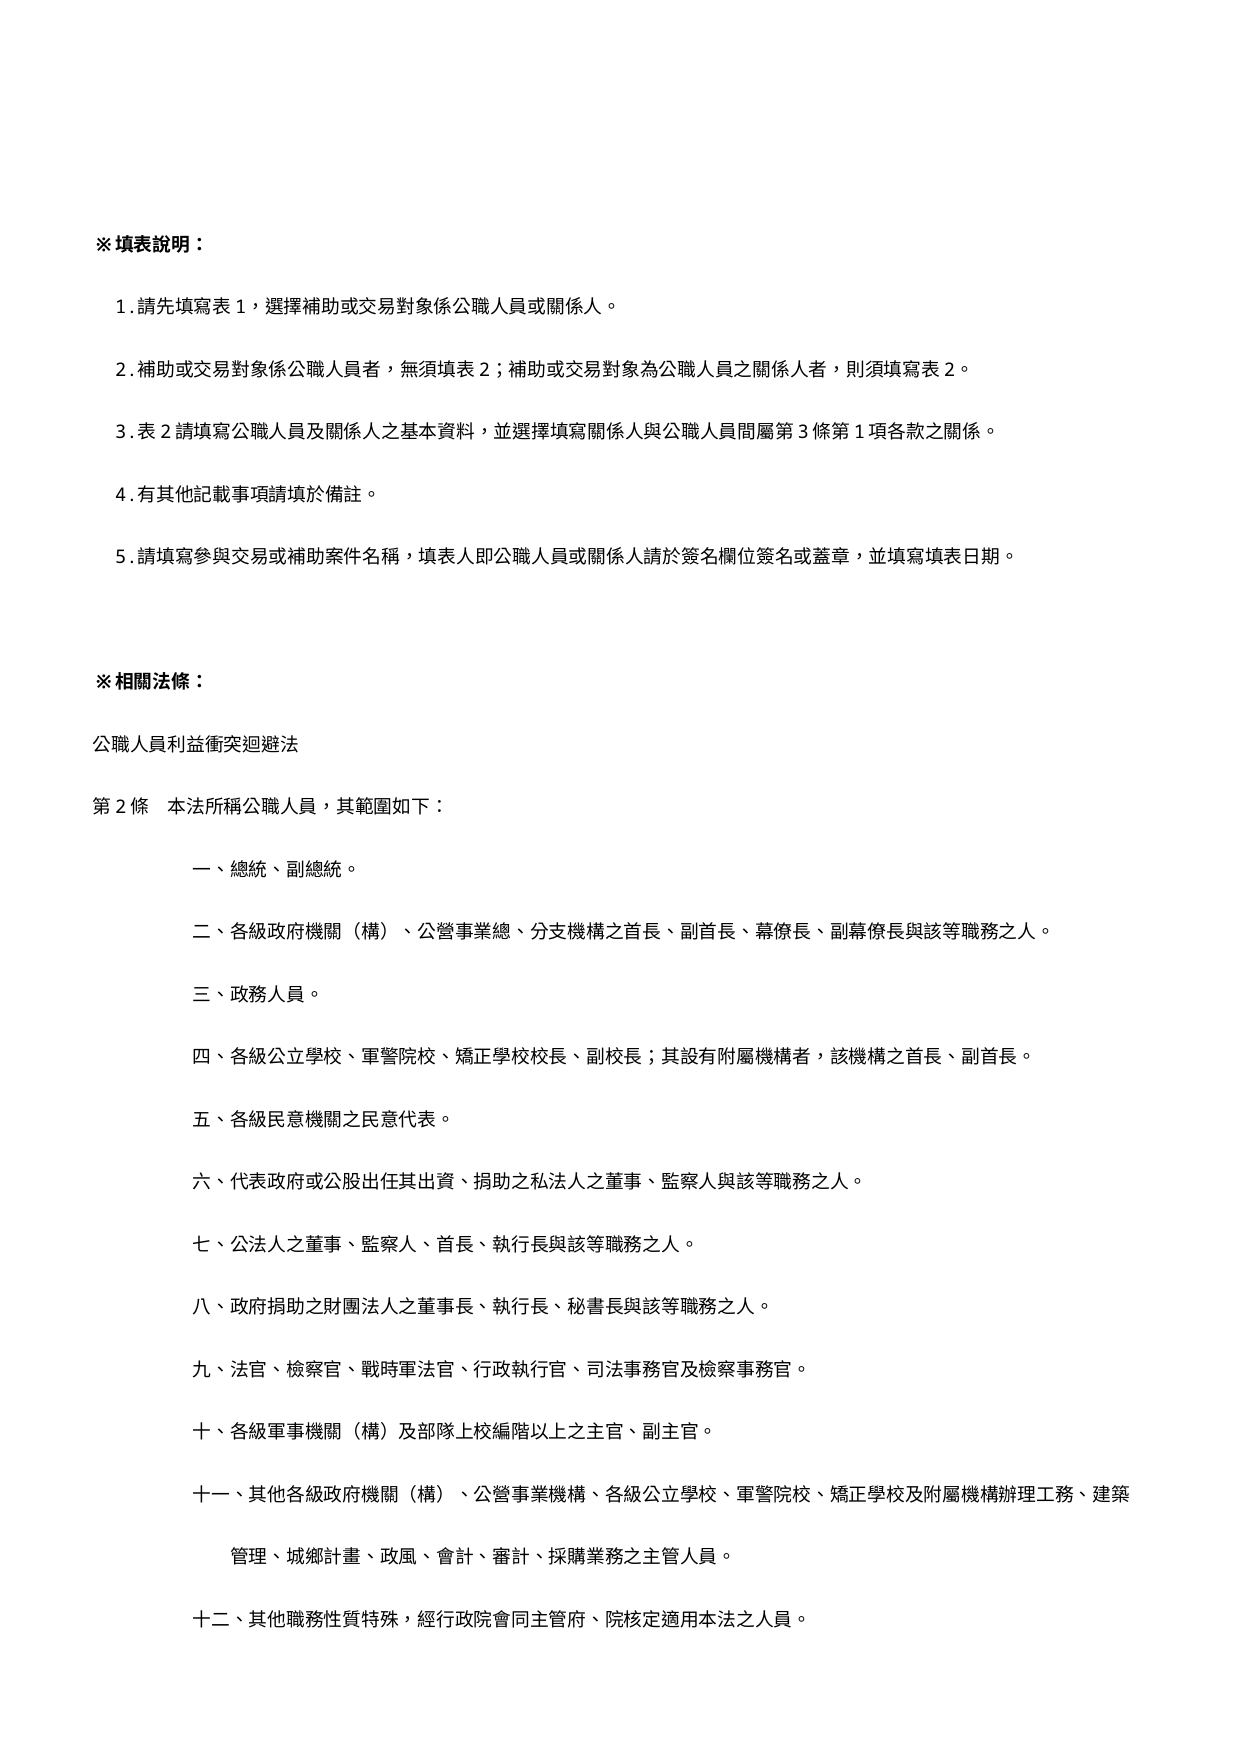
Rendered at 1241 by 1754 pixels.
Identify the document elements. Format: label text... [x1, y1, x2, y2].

text 四、各級公立學校、軍警院校、矯正學校校長、副校長；其設有附屬機構者，該機構之首長、副首長。 [192, 1014, 1137, 1077]
text 第2條 本法所稱公職人員，其範圍如下： [92, 764, 1137, 827]
text 公職人員利益衝突迴避法 [92, 702, 1137, 764]
text 九、法官、檢察官、戰時軍法官、行政執行官、司法事務官及檢察事務官。 [192, 1327, 1137, 1389]
text 六、代表政府或公股出任其出資、捐助之私法人之董事、監察人與該等職務之人。 [192, 1139, 1137, 1202]
text 2.補助或交易對象係公職人員者，無須填表2；補助或交易對象為公職人員之關係人者，則須填寫表2。 [92, 327, 1137, 389]
text 一、總統、副總統。 [192, 827, 1137, 889]
text 五、各級民意機關之民意代表。 [192, 1077, 1137, 1139]
text 十、各級軍事機關（構）及部隊上校編階以上之主官、副主官。 [192, 1389, 1137, 1452]
text 八、政府捐助之財團法人之董事長、執行長、秘書長與該等職務之人。 [192, 1264, 1137, 1327]
text 十一、其他各級政府機關（構）、公營事業機構、各級公立學校、軍警院校、矯正學校及附屬機構辦理工務、建築管理、城鄉計畫、政風、會計、審計、採購業務之主管人員。 [192, 1452, 1137, 1577]
text 1.請先填寫表1，選擇補助或交易對象係公職人員或關係人。 [92, 264, 1137, 327]
text 4.有其他記載事項請填於備註。 [92, 452, 1137, 514]
text 三、政務人員。 [192, 952, 1137, 1014]
text 二、各級政府機關（構）、公營事業總、分支機構之首長、副首長、幕僚長、副幕僚長與該等職務之人。 [192, 889, 1137, 952]
text 十二、其他職務性質特殊，經行政院會同主管府、院核定適用本法之人員。 [192, 1577, 1137, 1639]
text ※相關法條： [92, 639, 1137, 702]
text 5.請填寫參與交易或補助案件名稱，填表人即公職人員或關係人請於簽名欄位簽名或蓋章，並填寫填表日期。 [92, 514, 1137, 577]
text ※填表說明： [92, 202, 1137, 264]
text 3.表2請填寫公職人員及關係人之基本資料，並選擇填寫關係人與公職人員間屬第3條第1項各款之關係。 [92, 389, 1137, 452]
text 七、公法人之董事、監察人、首長、執行長與該等職務之人。 [192, 1202, 1137, 1264]
